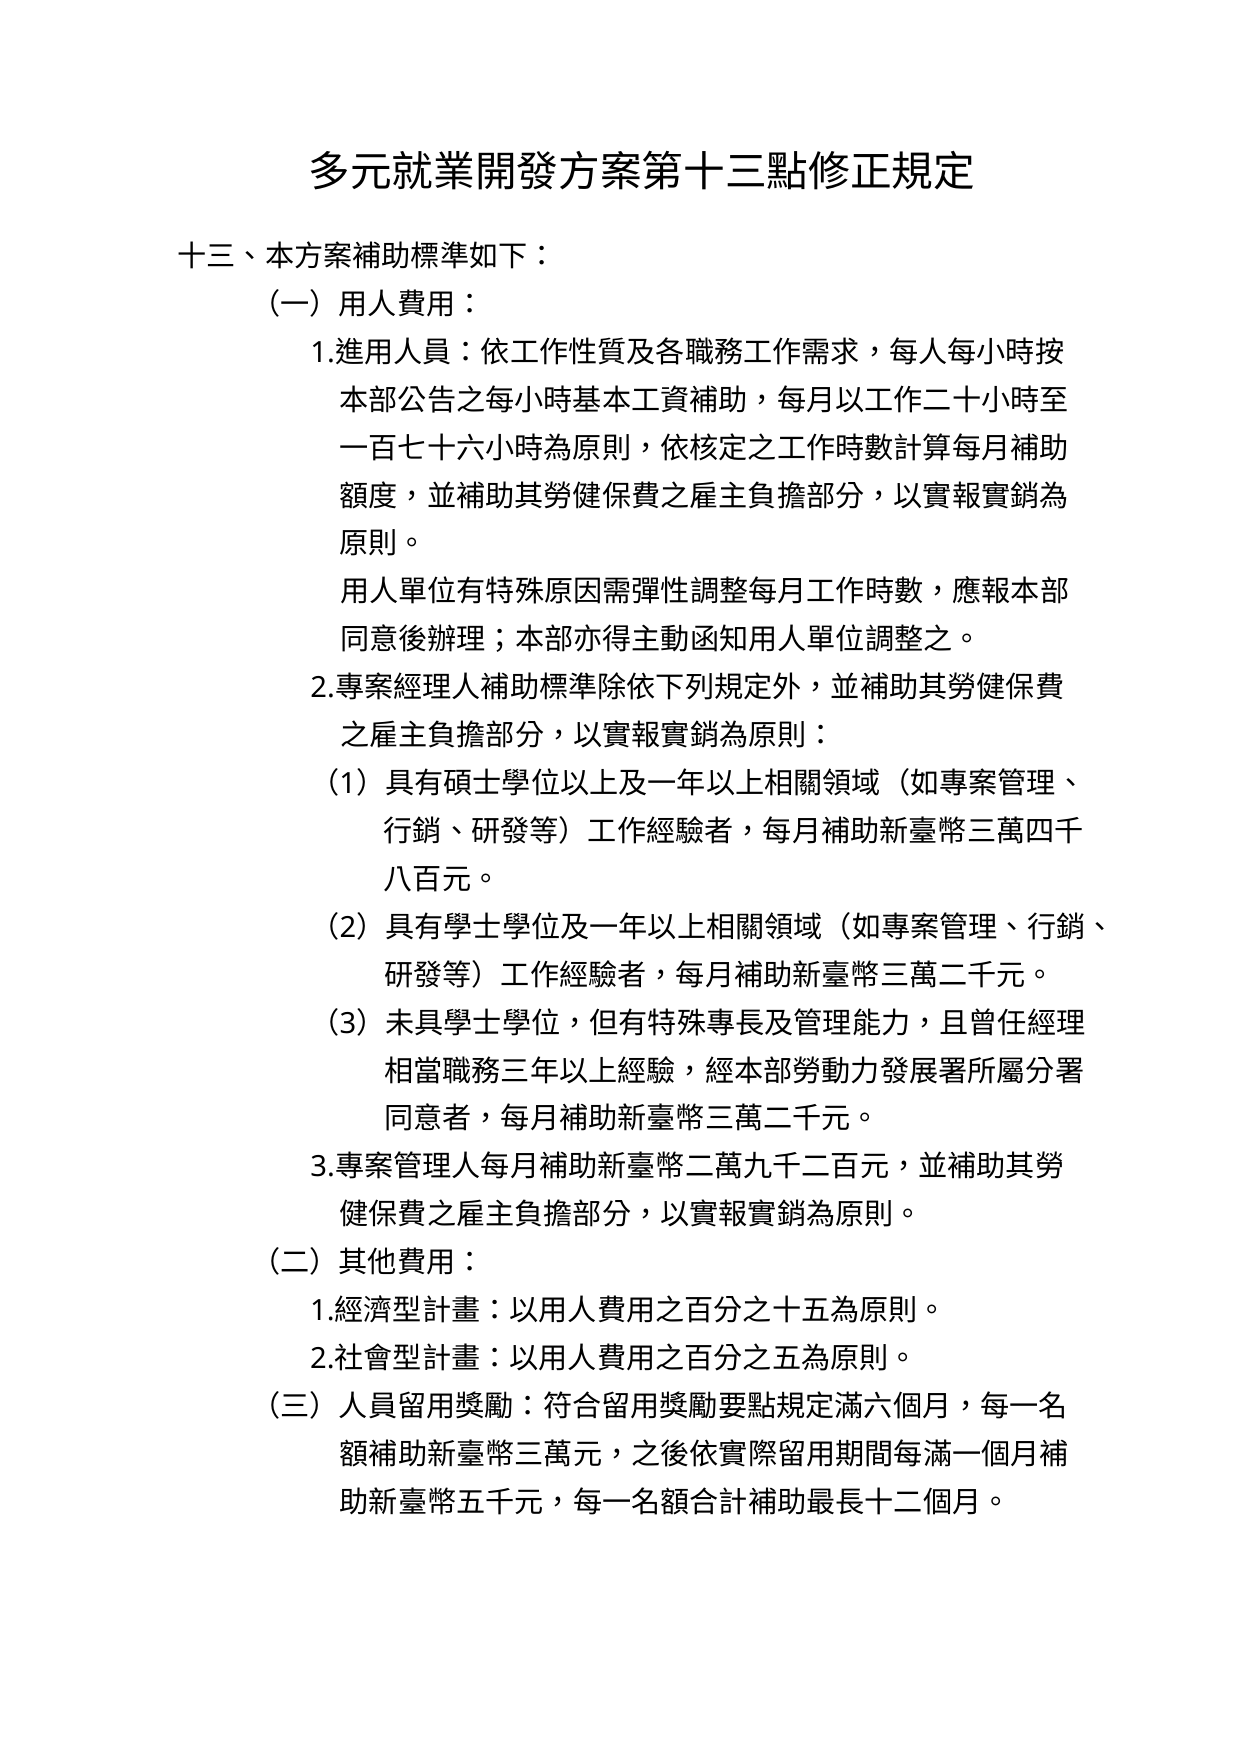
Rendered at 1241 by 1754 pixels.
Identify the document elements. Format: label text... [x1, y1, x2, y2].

text 多元就業開發方案第十三點修正規定 [177, 148, 1092, 196]
text （三）人員留用獎勵：符合留用獎勵要點規定滿六個月，每一名額補助新臺幣三萬元，之後依實際留用期間每滿一個月補助新臺幣五千元，每一名額合計補助最長十二個月。 [251, 1378, 1092, 1522]
text 1.進用人員：依工作性質及各職務工作需求，每人每小時按本部公告之每小時基本工資補助，每月以工作二十小時至一百七十六小時為原則，依核定之工作時數計算每月補助額度，並補助其勞健保費之雇主負擔部分，以實報實銷為原則。 [310, 324, 1092, 563]
text （1）具有碩士學位以上及一年以上相關領域（如專案管理、行銷、研發等）工作經驗者，每月補助新臺幣三萬四千八百元。 [310, 755, 1092, 899]
text 3.專案管理人每月補助新臺幣二萬九千二百元，並補助其勞健保費之雇主負擔部分，以實報實銷為原則。 [310, 1138, 1092, 1234]
text （一）用人費用： [177, 276, 1092, 324]
text 十三、本方案補助標準如下： [177, 228, 1092, 276]
text 用人單位有特殊原因需彈性調整每月工作時數，應報本部同意後辦理；本部亦得主動函知用人單位調整之。 [340, 563, 1092, 659]
text （二）其他費用： [177, 1234, 1092, 1282]
text 1.經濟型計畫：以用人費用之百分之十五為原則。 [177, 1282, 1092, 1330]
text 2.專案經理人補助標準除依下列規定外，並補助其勞健保費之雇主負擔部分，以實報實銷為原則： [310, 659, 1092, 755]
text （3）未具學士學位，但有特殊專長及管理能力，且曾任經理相當職務三年以上經驗，經本部勞動力發展署所屬分署同意者，每月補助新臺幣三萬二千元。 [310, 995, 1092, 1138]
text 2.社會型計畫：以用人費用之百分之五為原則。 [177, 1330, 1092, 1378]
text （2）具有學士學位及一年以上相關領域（如專案管理、行銷、研發等）工作經驗者，每月補助新臺幣三萬二千元。 [310, 899, 1092, 995]
